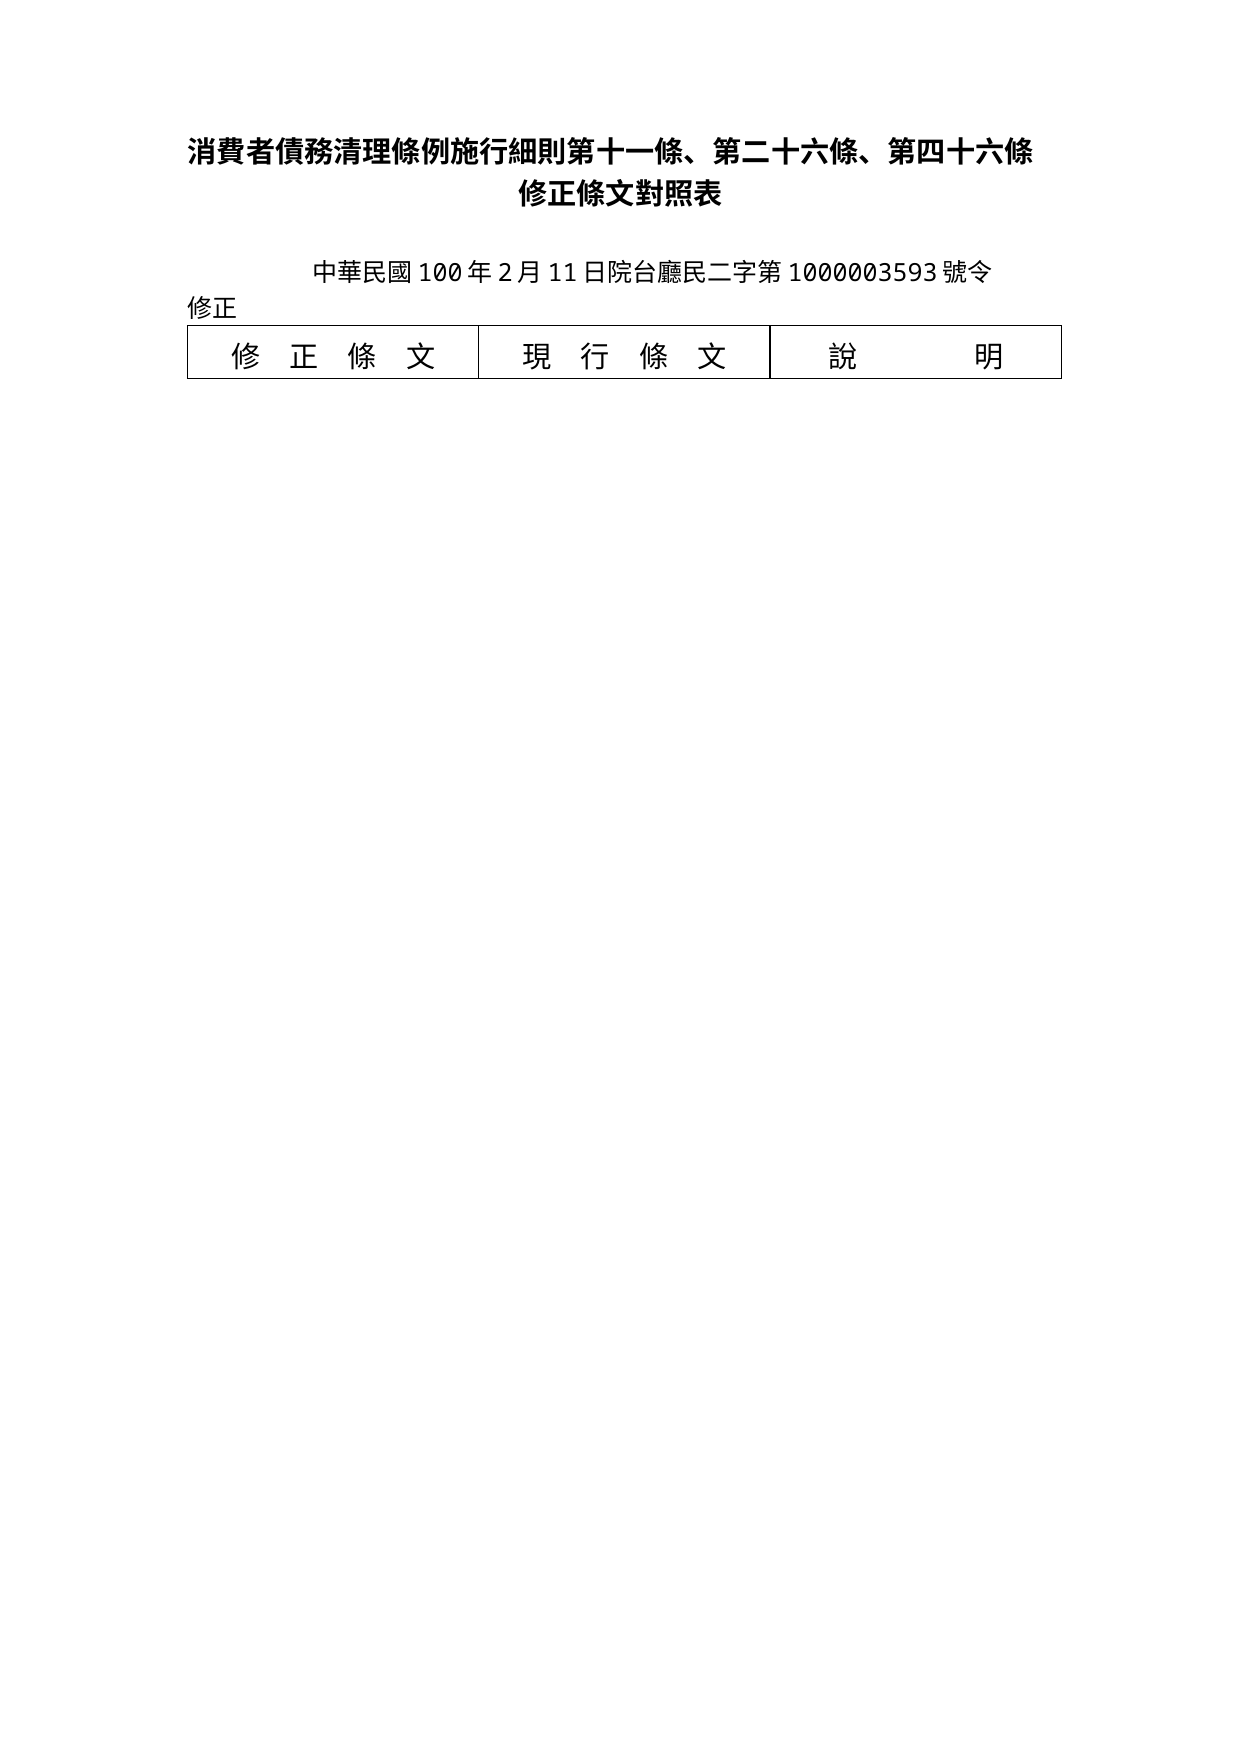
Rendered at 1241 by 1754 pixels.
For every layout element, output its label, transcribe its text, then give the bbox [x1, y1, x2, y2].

text 消費者債務清理條例施行細則第十一條、第二十六條、第四十六條 [187, 128, 1053, 171]
table_header 修 正 條 文 [188, 326, 478, 378]
table_header 現 行 條 文 [479, 326, 769, 378]
table_header 說 明 [771, 326, 1061, 378]
text 中華民國100年2月11日院台廳民二字第1000003593號令修正 [187, 253, 1003, 325]
text 修正條文對照表 [187, 171, 1053, 213]
